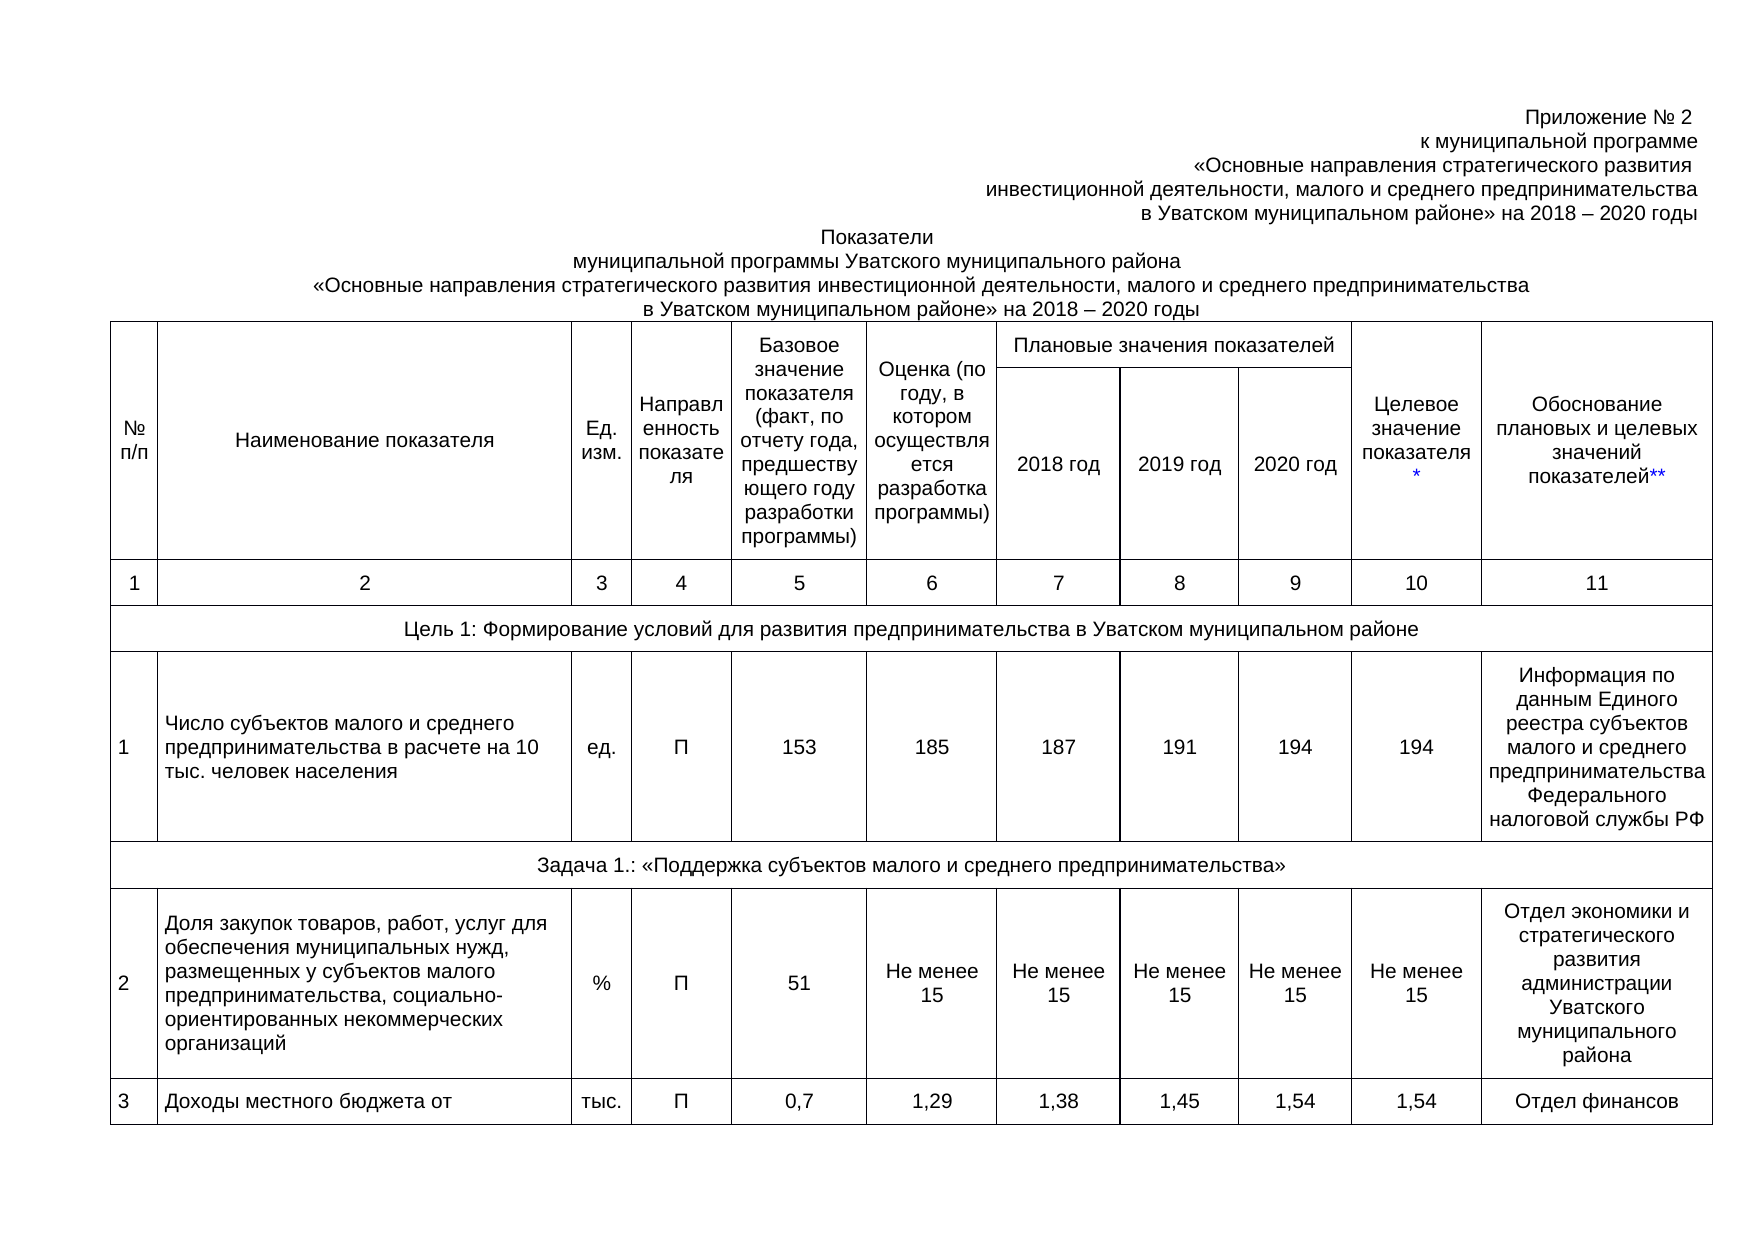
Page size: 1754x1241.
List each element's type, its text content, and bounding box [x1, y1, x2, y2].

table_cell Не менее 15 [997, 889, 1119, 1077]
table_cell П [632, 652, 731, 841]
table_cell 1,38 [997, 1079, 1119, 1124]
table_cell 8 [1121, 560, 1238, 605]
table_cell 1,54 [1352, 1079, 1481, 1124]
table_cell Информация по данным Единого реестра субъектов малого и среднего предпринимательства Федерального налоговой службы РФ [1482, 652, 1712, 841]
table_cell 2020 год [1239, 368, 1351, 559]
text «Основные направления стратегического развития [118, 153, 1698, 177]
table_cell 2018 год [997, 368, 1119, 559]
table_cell П [632, 889, 731, 1077]
text муниципальной программы Уватского муниципального района [118, 249, 1636, 273]
table_cell 185 [867, 652, 996, 841]
table_cell Цель 1: Формирование условий для развития предпринимательства в Уватском муниципальном районе [111, 606, 1712, 651]
table_header № п/п [111, 322, 157, 559]
table_cell 3 [111, 1079, 157, 1124]
table_cell Доля закупок товаров, работ, услуг для обеспечения муниципальных нужд, размещенных у субъектов малого предпринимательства, социально-ориентированных некоммерческих организаций [158, 889, 571, 1077]
table_header Направленность показателя [632, 322, 731, 559]
table_cell % [572, 889, 631, 1077]
table_cell 11 [1482, 560, 1712, 605]
table_header Ед. изм. [572, 322, 631, 559]
table_cell 153 [732, 652, 866, 841]
table_cell 194 [1352, 652, 1481, 841]
table_cell 187 [997, 652, 1119, 841]
table_cell Отдел финансов [1482, 1079, 1712, 1124]
table_cell 6 [867, 560, 996, 605]
table_cell Доходы местного бюджета от [158, 1079, 571, 1124]
table_cell 1 [111, 652, 157, 841]
table_cell П [632, 1079, 731, 1124]
table_header Оценка (по году, в котором осуществляется разработка программы) [867, 322, 996, 559]
table_header Обоснование плановых и целевых значений показателей** [1482, 322, 1712, 559]
text к муниципальной программе [118, 129, 1698, 153]
table_cell 2 [111, 889, 157, 1077]
table_cell Не менее 15 [1352, 889, 1481, 1077]
table_cell 0,7 [732, 1079, 866, 1124]
table_cell 191 [1121, 652, 1238, 841]
table_cell 5 [732, 560, 866, 605]
table_cell Не менее 15 [867, 889, 996, 1077]
table_cell 7 [997, 560, 1119, 605]
text инвестиционной деятельности, малого и среднего предпринимательства [118, 177, 1698, 201]
text в Уватском муниципальном районе» на 2018 – 2020 годы [118, 201, 1698, 225]
table_cell 51 [732, 889, 866, 1077]
text Показатели [118, 225, 1636, 249]
table_header Наименование показателя [158, 322, 571, 559]
subtitle в Уватском муниципальном районе» на 2018 – 2020 годы [118, 297, 1666, 321]
table_header Базовое значение показателя (факт, по отчету года, предшествующего году разработки программы) [732, 322, 866, 559]
table_cell 1,29 [867, 1079, 996, 1124]
table_header Целевое значение показателя* [1352, 322, 1481, 559]
table_cell 194 [1239, 652, 1351, 841]
table_cell Отдел экономики и стратегического развития администрации Уватского муниципального района [1482, 889, 1712, 1077]
table_cell тыс. [572, 1079, 631, 1124]
table_cell 9 [1239, 560, 1351, 605]
table_cell 1 [111, 560, 157, 605]
table_cell 4 [632, 560, 731, 605]
table_cell Не менее 15 [1121, 889, 1238, 1077]
table_cell 1,54 [1239, 1079, 1351, 1124]
subtitle «Основные направления стратегического развития инвестиционной деятельности, малого и среднего предпринимательства [118, 273, 1666, 297]
table_cell 2019 год [1121, 368, 1238, 559]
text Приложение № 2 [118, 105, 1698, 129]
table_cell ед. [572, 652, 631, 841]
table_cell Задача 1.: «Поддержка субъектов малого и среднего предпринимательства» [111, 842, 1712, 887]
table_cell 10 [1352, 560, 1481, 605]
table_cell Число субъектов малого и среднего предпринимательства в расчете на 10 тыс. человек населения [158, 652, 571, 841]
table_cell Не менее 15 [1239, 889, 1351, 1077]
table_cell 3 [572, 560, 631, 605]
table_header Плановые значения показателей [997, 322, 1351, 367]
table_cell 2 [158, 560, 571, 605]
table_cell 1,45 [1121, 1079, 1238, 1124]
